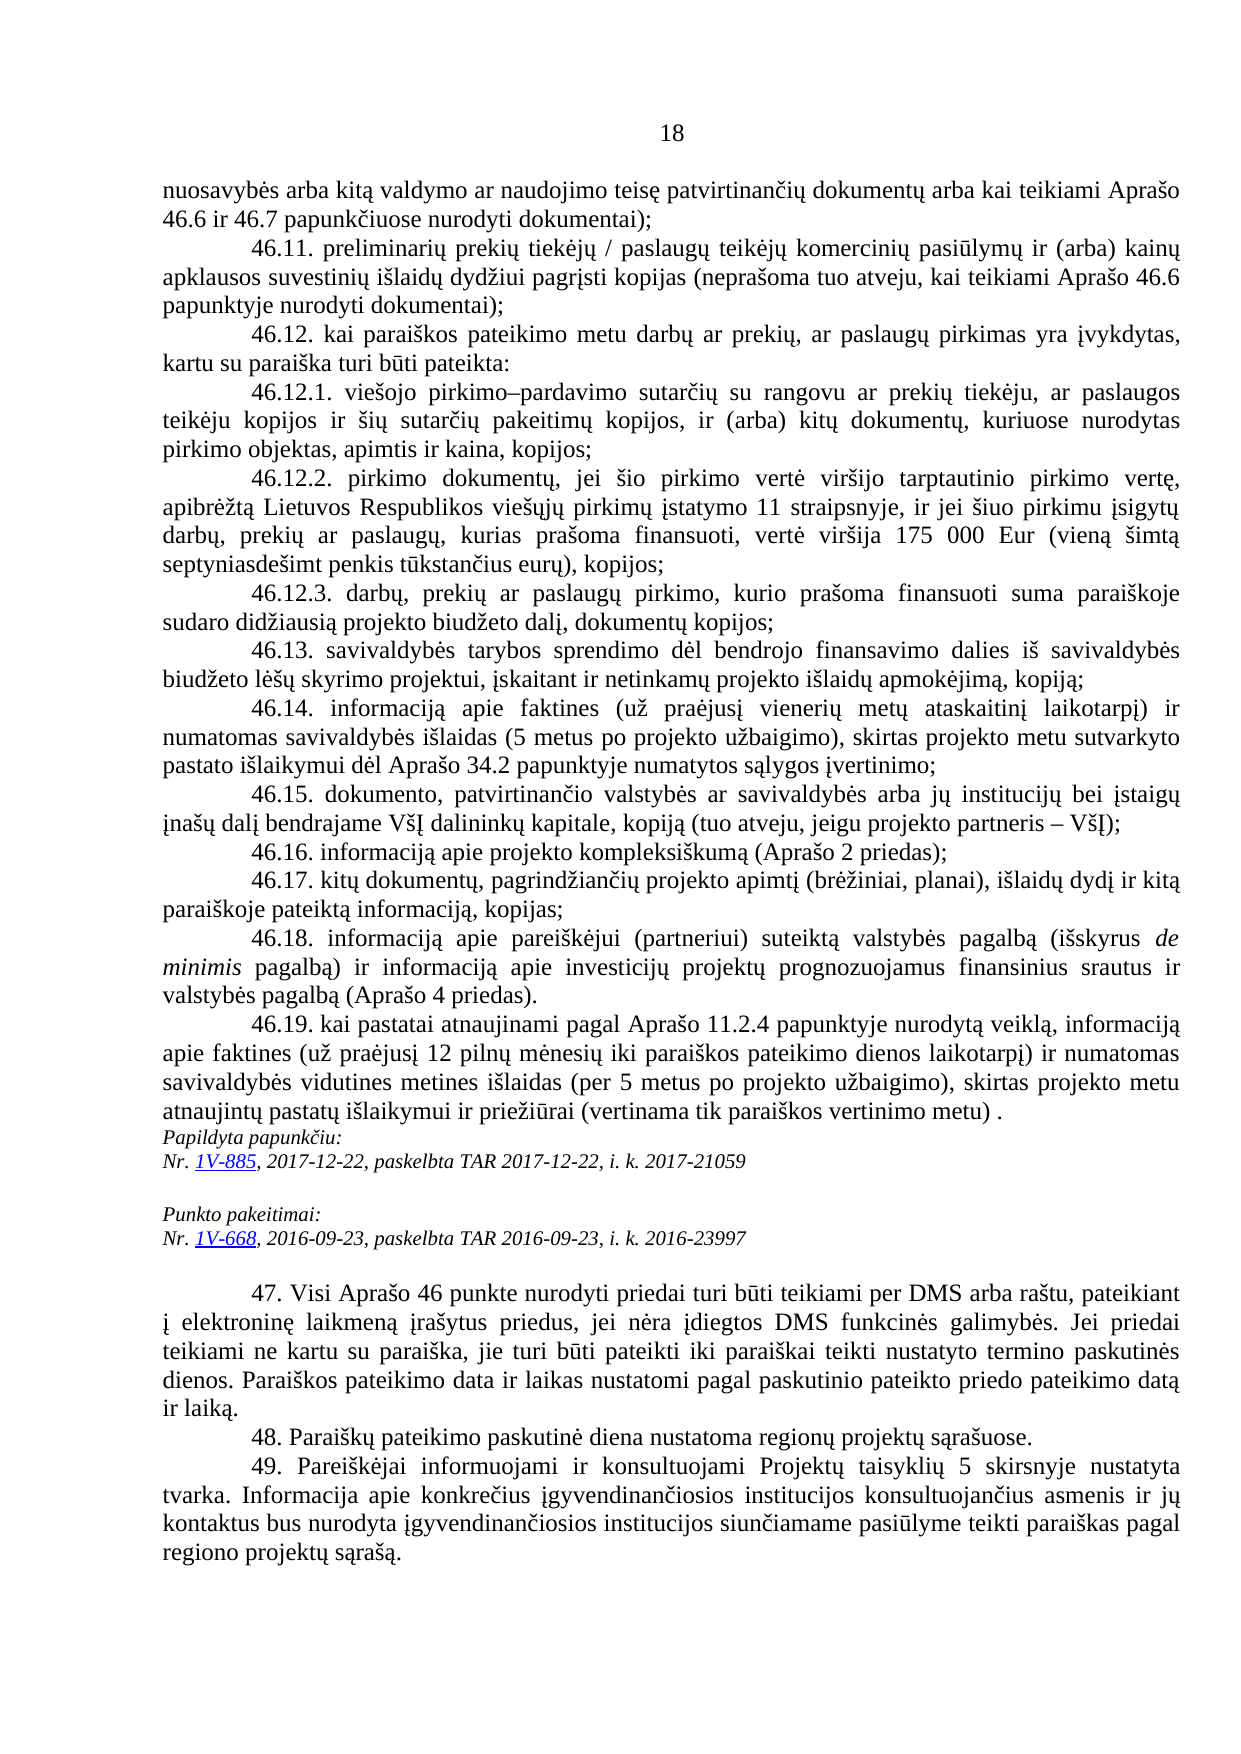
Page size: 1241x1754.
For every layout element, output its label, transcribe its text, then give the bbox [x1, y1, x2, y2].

text Papildyta papunkčiu: [162, 1125, 1181, 1149]
text nuosavybės arba kitą valdymo ar naudojimo teisę patvirtinančių dokumentų arba kai teikiami Aprašo 46.6 ir 46.7 papunkčiuose nurodyti dokumentai); [162, 176, 1181, 233]
text 46.18. informaciją apie pareiškėjui (partneriui) suteiktą valstybės pagalbą (išskyrus de minimis pagalbą) ir informaciją apie investicijų projektų prognozuojamus finansinius srautus ir valstybės pagalbą (Aprašo 4 priedas). [162, 923, 1181, 1009]
text 46.19. kai pastatai atnaujinami pagal Aprašo 11.2.4 papunktyje nurodytą veiklą, informaciją apie faktines (už praėjusį 12 pilnų mėnesių iki paraiškos pateikimo dienos laikotarpį) ir numatomas savivaldybės vidutines metines išlaidas (per 5 metus po projekto užbaigimo), skirtas projekto metu atnaujintų pastatų išlaikymui ir priežiūrai (vertinama tik paraiškos vertinimo metu) . [162, 1009, 1181, 1125]
text 46.16. informaciją apie projekto kompleksiškumą (Aprašo 2 priedas); [162, 837, 1181, 866]
text 47. Visi Aprašo 46 punkte nurodyti priedai turi būti teikiami per DMS arba raštu, pateikiant į elektroninę laikmeną įrašytus priedus, jei nėra įdiegtos DMS funkcinės galimybės. Jei priedai teikiami ne kartu su paraiška, jie turi būti pateikti iki paraiškai teikti nustatyto termino paskutinės dienos. Paraiškos pateikimo data ir laikas nustatomi pagal paskutinio pateikto priedo pateikimo datą ir laiką. [162, 1278, 1181, 1422]
text 46.12. kai paraiškos pateikimo metu darbų ar prekių, ar paslaugų pirkimas yra įvykdytas, kartu su paraiška turi būti pateikta: [162, 319, 1181, 377]
text 46.12.3. darbų, prekių ar paslaugų pirkimo, kurio prašoma finansuoti suma paraiškoje sudaro didžiausią projekto biudžeto dalį, dokumentų kopijos; [162, 578, 1181, 636]
text 46.14. informaciją apie faktines (už praėjusį vienerių metų ataskaitinį laikotarpį) ir numatomas savivaldybės išlaidas (5 metus po projekto užbaigimo), skirtas projekto metu sutvarkyto pastato išlaikymui dėl Aprašo 34.2 papunktyje numatytos sąlygos įvertinimo; [162, 693, 1181, 779]
text 49. Pareiškėjai informuojami ir konsultuojami Projektų taisyklių 5 skirsnyje nustatyta tvarka. Informacija apie konkrečius įgyvendinančiosios institucijos konsultuojančius asmenis ir jų kontaktus bus nurodyta įgyvendinančiosios institucijos siunčiamame pasiūlyme teikti paraiškas pagal regiono projektų sąrašą. [162, 1451, 1181, 1566]
text 46.15. dokumento, patvirtinančio valstybės ar savivaldybės arba jų institucijų bei įstaigų įnašų dalį bendrajame VšĮ dalininkų kapitale, kopiją (tuo atveju, jeigu projekto partneris – VšĮ); [162, 779, 1181, 837]
text 46.11. preliminarių prekių tiekėjų / paslaugų teikėjų komercinių pasiūlymų ir (arba) kainų apklausos suvestinių išlaidų dydžiui pagrįsti kopijas (neprašoma tuo atveju, kai teikiami Aprašo 46.6 papunktyje nurodyti dokumentai); [162, 233, 1181, 319]
text Punkto pakeitimai: [162, 1202, 1181, 1226]
text 46.17. kitų dokumentų, pagrindžiančių projekto apimtį (brėžiniai, planai), išlaidų dydį ir kitą paraiškoje pateiktą informaciją, kopijas; [162, 866, 1181, 923]
text 46.12.2. pirkimo dokumentų, jei šio pirkimo vertė viršijo tarptautinio pirkimo vertę, apibrėžtą Lietuvos Respublikos viešųjų pirkimų įstatymo 11 straipsnyje, ir jei šiuo pirkimu įsigytų darbų, prekių ar paslaugų, kurias prašoma finansuoti, vertė viršija 175 000 Eur (vieną šimtą septyniasdešimt penkis tūkstančius eurų), kopijos; [162, 463, 1181, 578]
text 46.13. savivaldybės tarybos sprendimo dėl bendrojo finansavimo dalies iš savivaldybės biudžeto lėšų skyrimo projektui, įskaitant ir netinkamų projekto išlaidų apmokėjimą, kopiją; [162, 636, 1181, 693]
text 48. Paraiškų pateikimo paskutinė diena nustatoma regionų projektų sąrašuose. [162, 1422, 1181, 1451]
text Nr. 1V-668, 2016-09-23, paskelbta TAR 2016-09-23, i. k. 2016-23997 [162, 1226, 1181, 1250]
text 46.12.1. viešojo pirkimo–pardavimo sutarčių su rangovu ar prekių tiekėju, ar paslaugos teikėju kopijos ir šių sutarčių pakeitimų kopijos, ir (arba) kitų dokumentų, kuriuose nurodytas pirkimo objektas, apimtis ir kaina, kopijos; [162, 377, 1181, 463]
text Nr. 1V-885, 2017-12-22, paskelbta TAR 2017-12-22, i. k. 2017-21059 [162, 1149, 1181, 1173]
